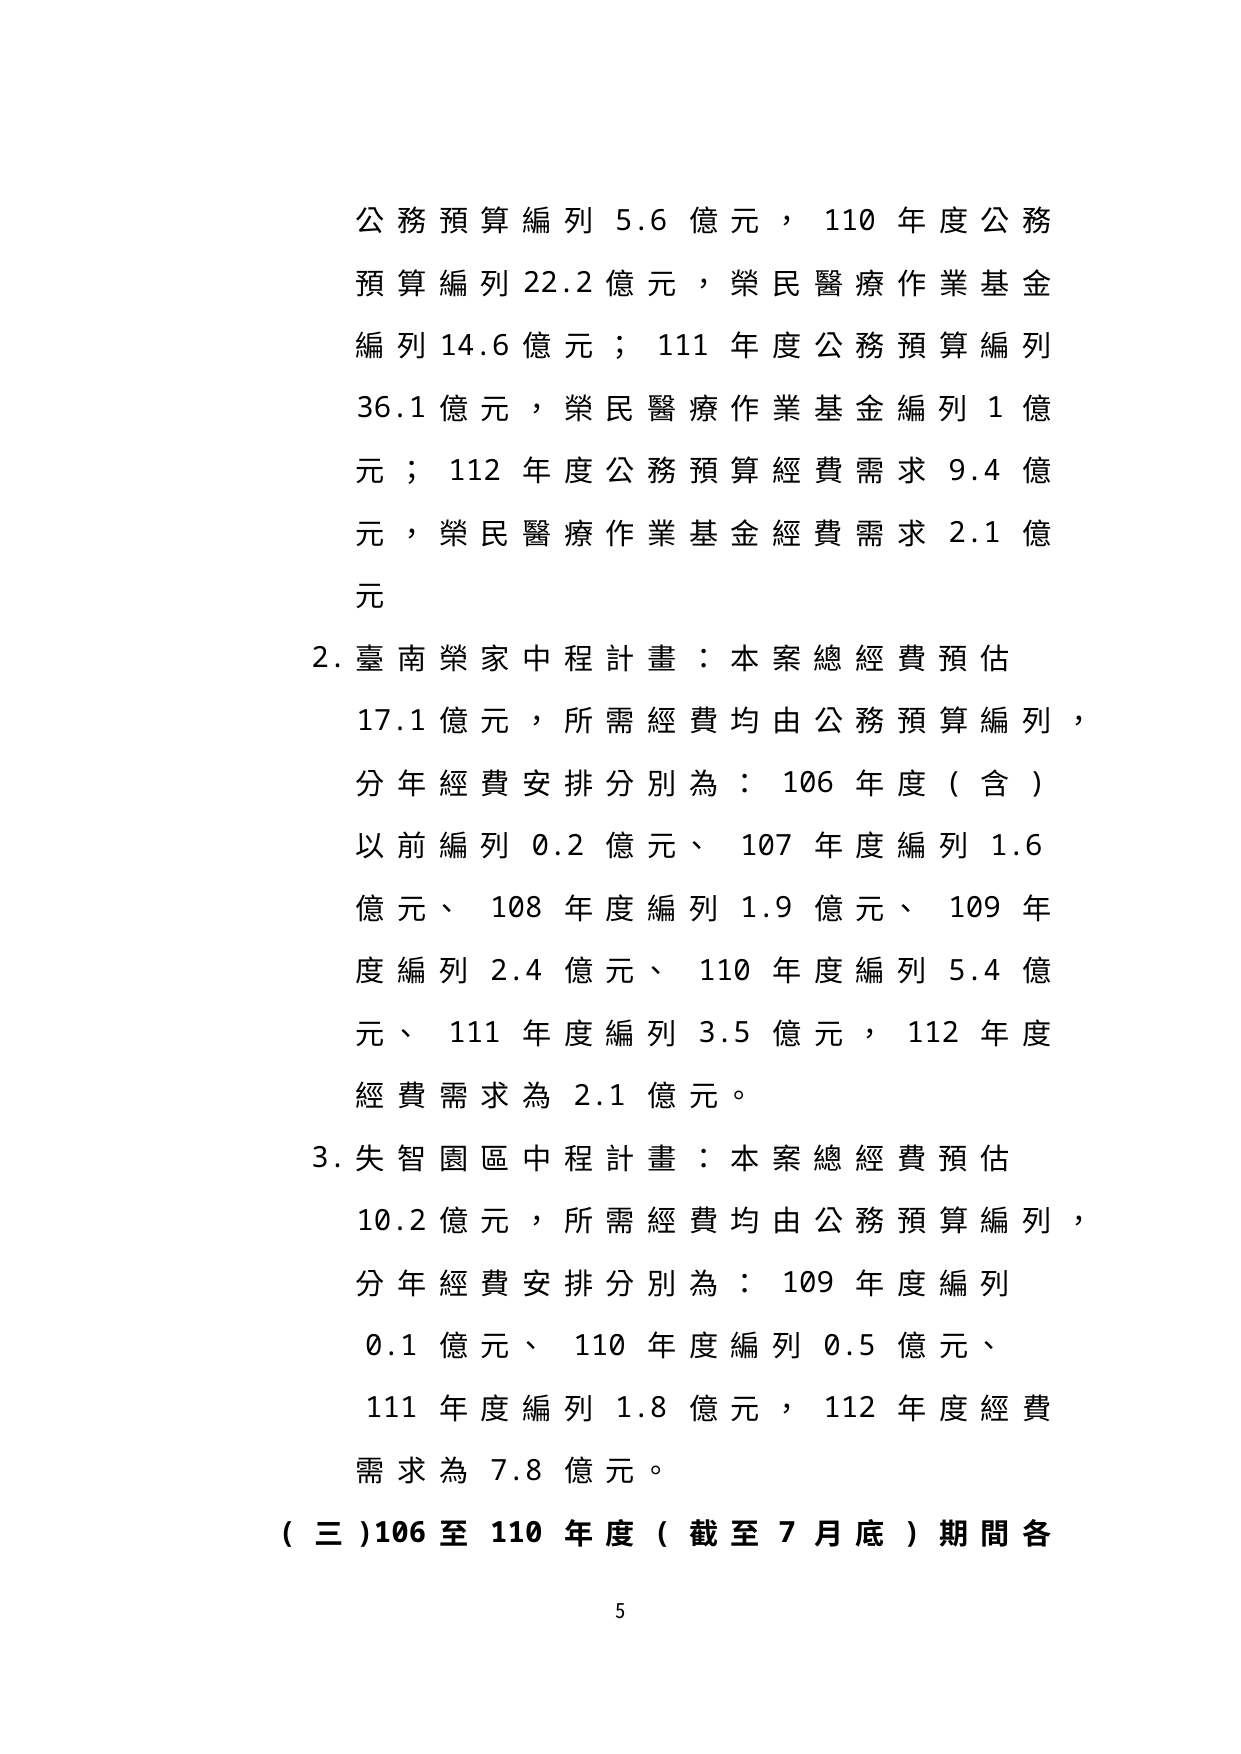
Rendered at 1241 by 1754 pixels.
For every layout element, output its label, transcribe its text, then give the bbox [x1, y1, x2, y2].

text (三)106至110年度(截至7月底)期間各 [242, 1490, 1058, 1552]
text 3.失智園區中程計畫：本案總經費預估10.2億元，所需經費均由公務預算編列，分年經費安排分別為：109年度編列0.1億元、110年度編列0.5億元、111年度編列1.8億元，112年度經費需求為7.8億元。 [286, 1115, 1058, 1490]
text 2.臺南榮家中程計畫：本案總經費預估17.1億元，所需經費均由公務預算編列，分年經費安排分別為：106年度(含)以前編列0.2億元、107年度編列1.6億元、108年度編列1.9億元、109年度編列2.4億元、110年度編列5.4億元、111年度編列3.5億元，112年度經費需求為2.1億元。 [286, 615, 1058, 1115]
text 公務預算編列5.6億元，110年度公務預算編列22.2億元，榮民醫療作業基金編列14.6億元；111年度公務預算編列36.1億元，榮民醫療作業基金編列1億元；112年度公務預算經費需求9.4億元，榮民醫療作業基金經費需求2.1億元 [286, 177, 1058, 615]
